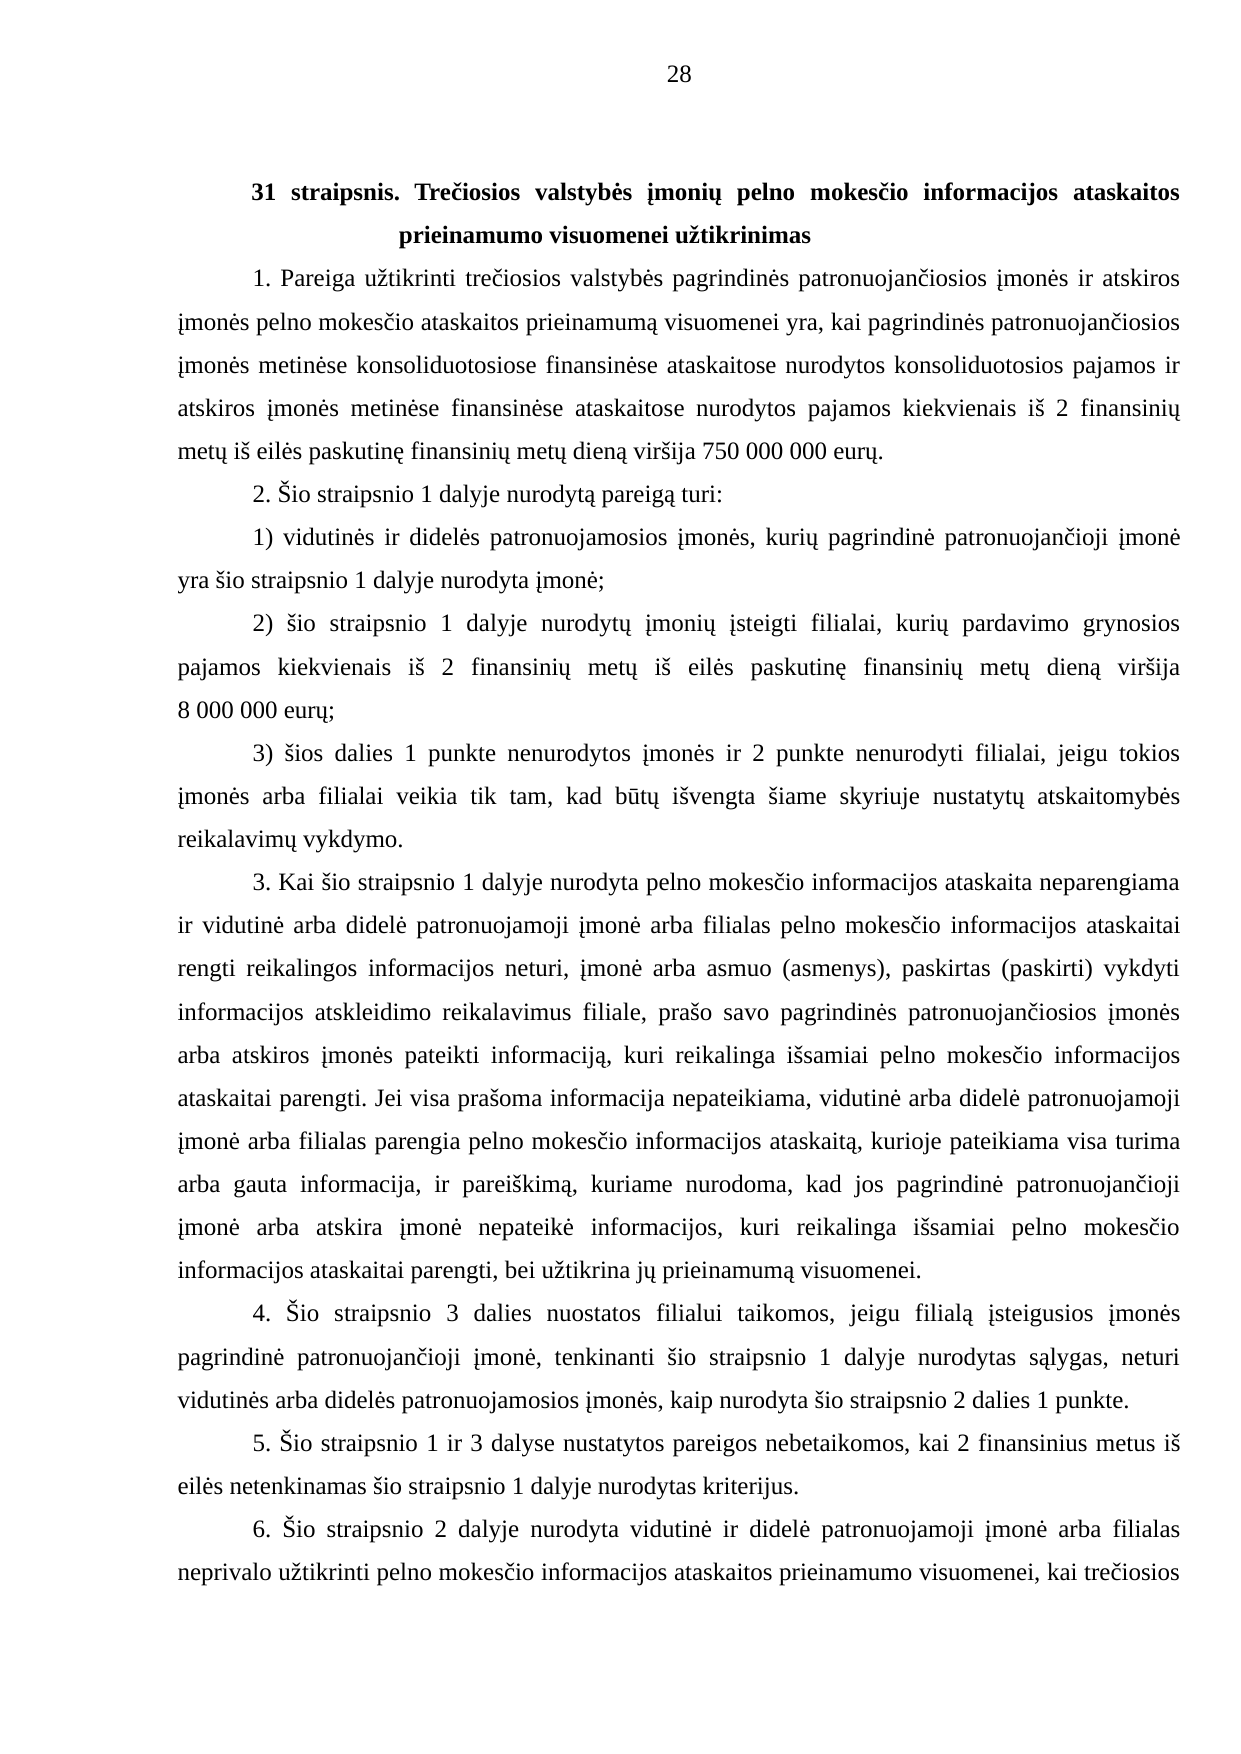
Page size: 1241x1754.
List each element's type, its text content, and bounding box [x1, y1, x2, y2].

text 2. Šio straipsnio 1 dalyje nurodytą pareigą turi: [177, 479, 1181, 508]
text 6. Šio straipsnio 2 dalyje nurodyta vidutinė ir didelė patronuojamoji įmonė arba filialas neprivalo užtikrinti pelno mokesčio informacijos ataskaitos prieinamumo visuomenei, kai trečiosios [177, 1514, 1181, 1586]
text 5. Šio straipsnio 1 ir 3 dalyse nustatytos pareigos nebetaikomos, kai 2 finansinius metus iš eilės netenkinamas šio straipsnio 1 dalyje nurodytas kriterijus. [177, 1428, 1181, 1500]
text 1. Pareiga užtikrinti trečiosios valstybės pagrindinės patronuojančiosios įmonės ir atskiros įmonės pelno mokesčio ataskaitos prieinamumą visuomenei yra, kai pagrindinės patronuojančiosios įmonės metinėse konsoliduotosiose finansinėse ataskaitose nurodytos konsoliduotosios pajamos ir atskiros įmonės metinėse finansinėse ataskaitose nurodytos pajamos kiekvienais iš 2 finansinių metų iš eilės paskutinę finansinių metų dieną viršija 750 000 000 eurų. [177, 263, 1181, 465]
text 1) vidutinės ir didelės patronuojamosios įmonės, kurių pagrindinė patronuojančioji įmonė yra šio straipsnio 1 dalyje nurodyta įmonė; [177, 522, 1181, 594]
text 31 straipsnis. Trečiosios valstybės įmonių pelno mokesčio informacijos ataskaitos prieinamumo visuomenei užtikrinimas [251, 177, 1181, 249]
text 4. Šio straipsnio 3 dalies nuostatos filialui taikomos, jeigu filialą įsteigusios įmonės pagrindinė patronuojančioji įmonė, tenkinanti šio straipsnio 1 dalyje nurodytas sąlygas, neturi vidutinės arba didelės patronuojamosios įmonės, kaip nurodyta šio straipsnio 2 dalies 1 punkte. [177, 1298, 1181, 1413]
text 3) šios dalies 1 punkte nenurodytos įmonės ir 2 punkte nenurodyti filialai, jeigu tokios įmonės arba filialai veikia tik tam, kad būtų išvengta šiame skyriuje nustatytų atskaitomybės reikalavimų vykdymo. [177, 738, 1181, 853]
text 3. Kai šio straipsnio 1 dalyje nurodyta pelno mokesčio informacijos ataskaita neparengiama ir vidutinė arba didelė patronuojamoji įmonė arba filialas pelno mokesčio informacijos ataskaitai rengti reikalingos informacijos neturi, įmonė arba asmuo (asmenys), paskirtas (paskirti) vykdyti informacijos atskleidimo reikalavimus filiale, prašo savo pagrindinės patronuojančiosios įmonės arba atskiros įmonės pateikti informaciją, kuri reikalinga išsamiai pelno mokesčio informacijos ataskaitai parengti. Jei visa prašoma informacija nepateikiama, vidutinė arba didelė patronuojamoji įmonė arba filialas parengia pelno mokesčio informacijos ataskaitą, kurioje pateikiama visa turima arba gauta informacija, ir pareiškimą, kuriame nurodoma, kad jos pagrindinė patronuojančioji įmonė arba atskira įmonė nepateikė informacijos, kuri reikalinga išsamiai pelno mokesčio informacijos ataskaitai parengti, bei užtikrina jų prieinamumą visuomenei. [177, 867, 1181, 1284]
text 2) šio straipsnio 1 dalyje nurodytų įmonių įsteigti filialai, kurių pardavimo grynosios pajamos kiekvienais iš 2 finansinių metų iš eilės paskutinę finansinių metų dieną viršija 8 000 000 eurų; [177, 608, 1181, 723]
